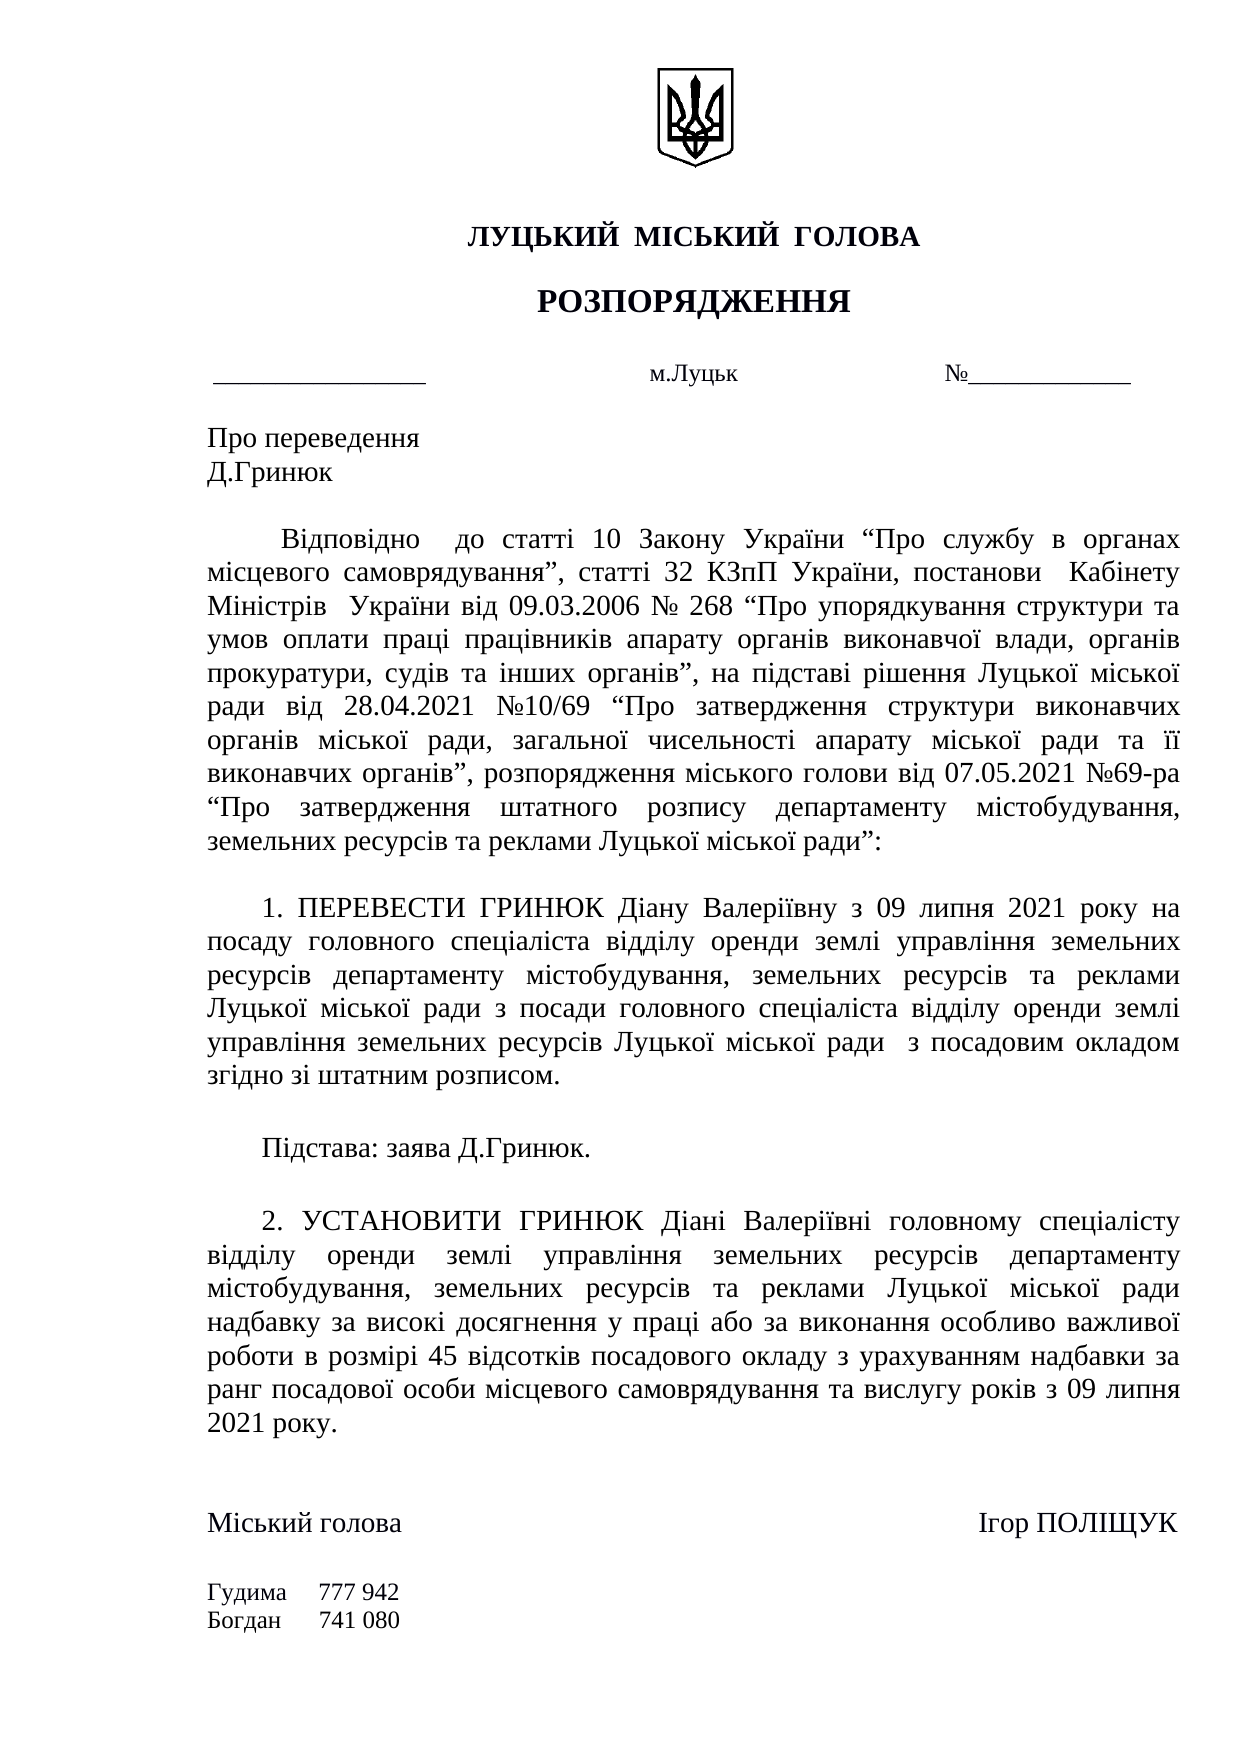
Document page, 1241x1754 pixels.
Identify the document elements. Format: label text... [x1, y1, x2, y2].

text 1. ПЕРЕВЕСТИ ГРИНЮК Діану Валеріївну з 09 липня 2021 року на посаду головного спеціаліста відділу оренди землі управління земельних ресурсів департаменту містобудування, земельних ресурсів та реклами Луцької міської ради з посади головного спеціаліста відділу оренди землі управління земельних ресурсів Луцької міської ради з посадовим окладом згідно зі штатним розписом. [207, 890, 1181, 1091]
text Міський голова Ігор ПОЛІЩУК [207, 1505, 1181, 1539]
text РОЗПОРЯДЖЕННЯ [207, 281, 1181, 319]
text Богдан 741 080 [207, 1606, 1181, 1634]
text Підстава: заява Д.Гринюк. [207, 1130, 1181, 1164]
text 2. УСТАНОВИТИ ГРИНЮК Діані Валеріївні головному спеціалісту відділу оренди землі управління земельних ресурсів департаменту містобудування, земельних ресурсів та реклами Луцької міської ради надбавку за високі досягнення у праці або за виконання особливо важливої роботи в розмірі 45 відсотків посадового окладу з урахуванням надбавки за ранг посадової особи місцевого самоврядування та вислугу років з 09 липня 2021 року. [207, 1203, 1181, 1438]
text _________________ м.Луцьк №_____________ [207, 358, 1181, 387]
text Про переведення [207, 420, 1181, 454]
text Відповідно до статті 10 Закону України “Про службу в органах місцевого самоврядування”, статті 32 КЗпП України, постанови Кабінету Міністрів України від 09.03.2006 № 268 “Про упорядкування структури та умов оплати праці працівників апарату органів виконавчої влади, органів прокуратури, судів та інших органів”, на підставі рішення Луцької міської ради від 28.04.2021 №10/69 “Про затвердження структури виконавчих органів міської ради, загальної чисельності апарату міської ради та її виконавчих органів”, розпорядження міського голови від 07.05.2021 №69-ра “Про затвердження штатного розпису департаменту містобудування, земельних ресурсів та реклами Луцької міської ради”: [207, 521, 1181, 856]
text Гудима 777 942 [207, 1577, 1181, 1606]
subtitle ЛУЦЬКИЙ МІСЬКИЙ ГОЛОВА [207, 219, 1181, 252]
text Д.Гринюк [207, 454, 1181, 487]
